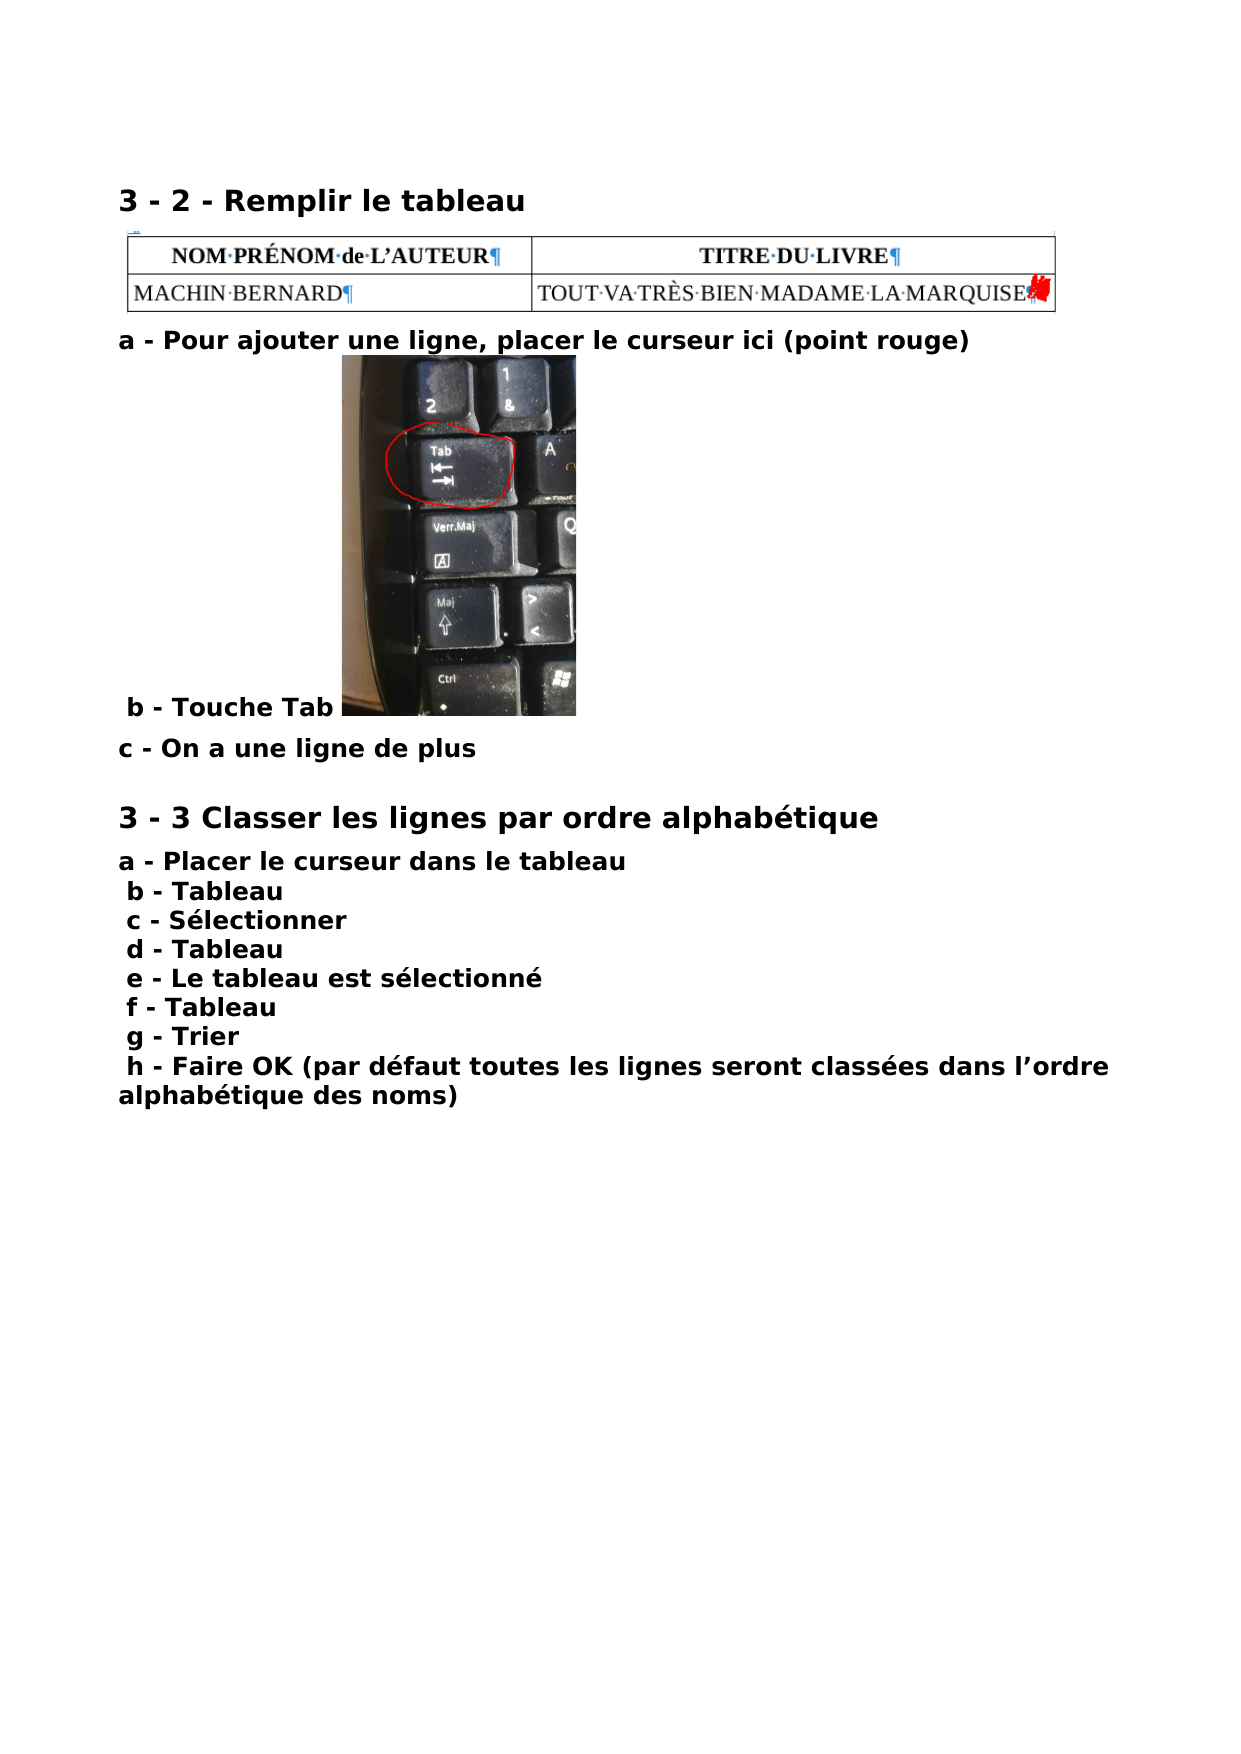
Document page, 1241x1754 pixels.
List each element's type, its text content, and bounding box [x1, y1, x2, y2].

text a - Pour ajouter une ligne, placer le curseur ici (point rouge) b - Touche Tab [118, 326, 1122, 722]
text c - On a une ligne de plus [118, 734, 1122, 763]
subtitle 3 - 3 Classer les lignes par ordre alphabétique [118, 801, 1122, 835]
subtitle 3 - 2 - Remplir le tableau [118, 185, 1122, 219]
picture [341, 355, 577, 716]
picture [118, 231, 1056, 314]
text a - Placer le curseur dans le tableau b - Tableau c - Sélectionner d - Tableau e - Le tableau est sélectionné f - Tableau g - Trier h - Faire OK (par défaut toutes les lignes seront classées dans l’ordre alphabétique des noms) [118, 847, 1122, 1110]
text [118, 118, 1122, 147]
